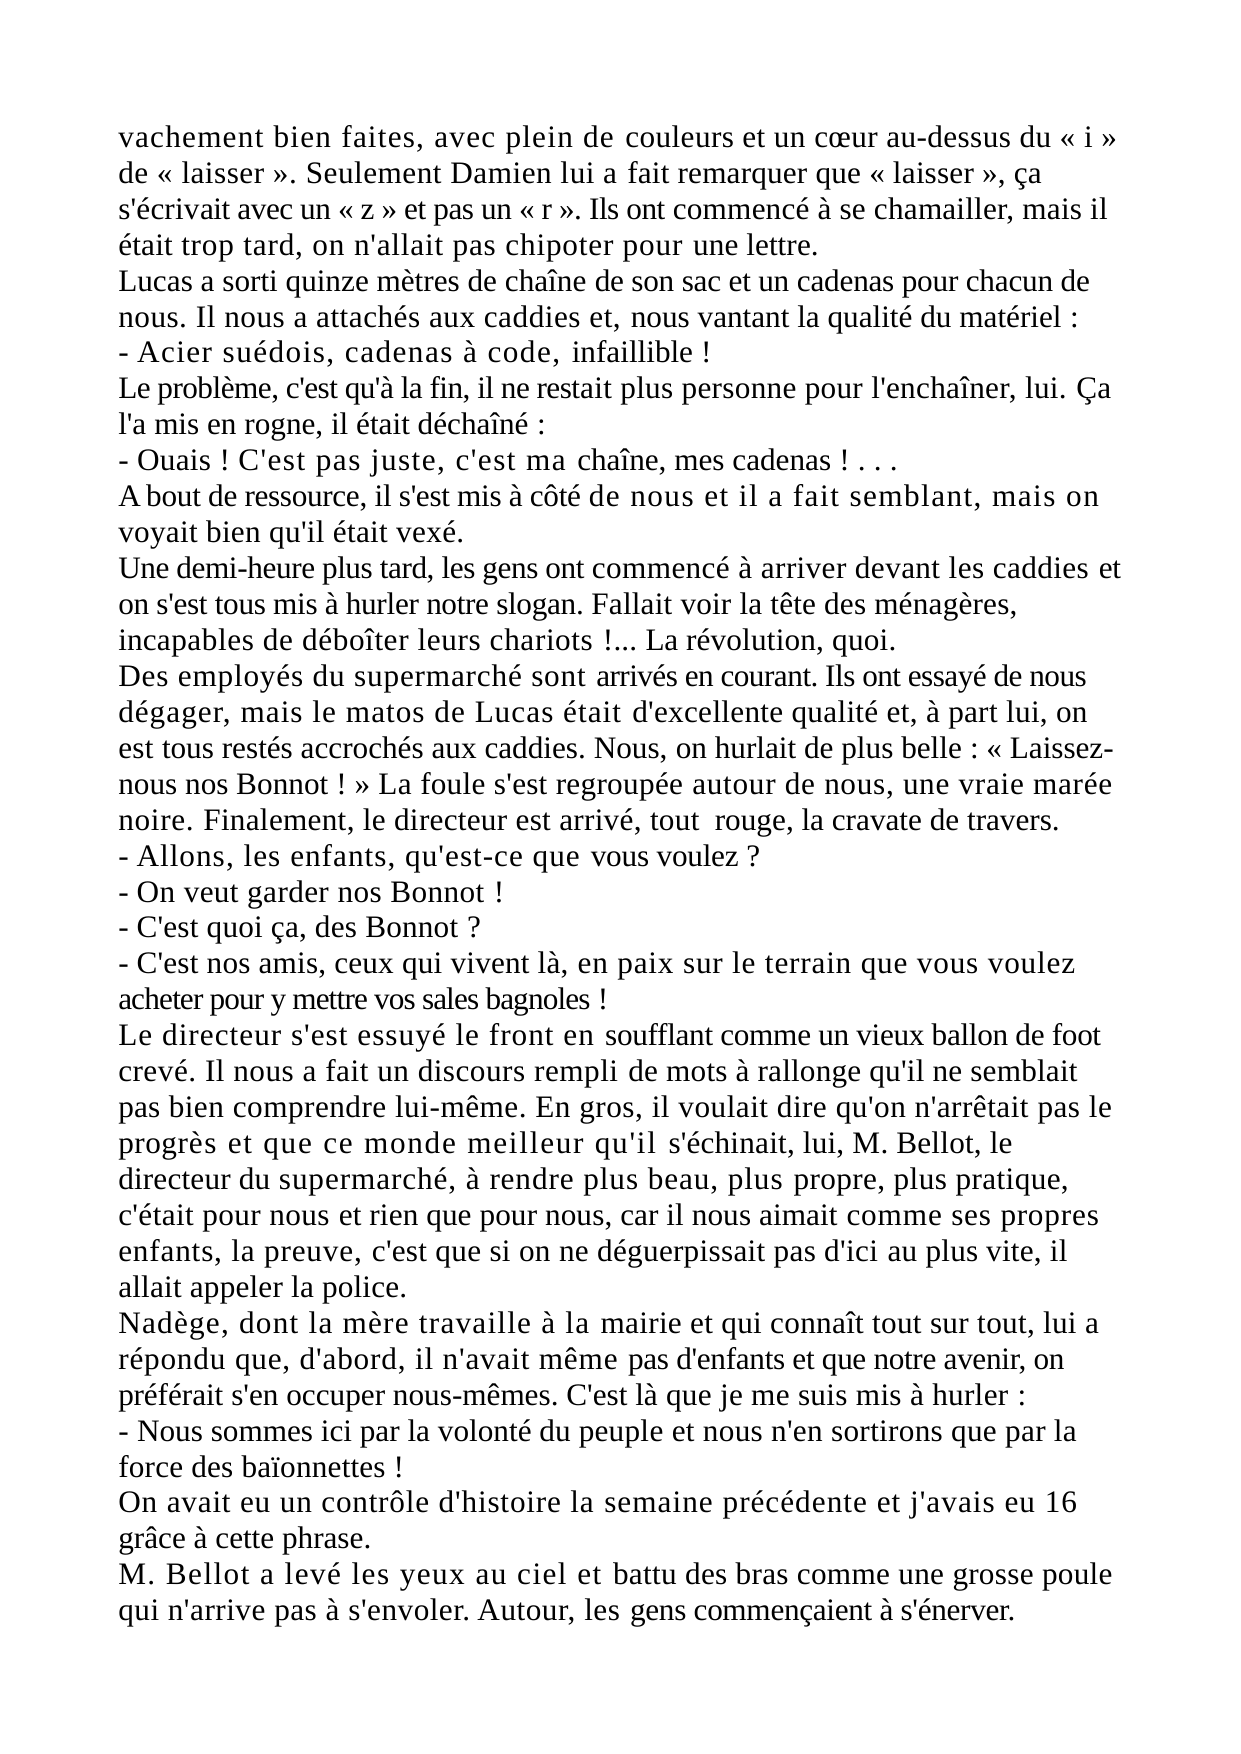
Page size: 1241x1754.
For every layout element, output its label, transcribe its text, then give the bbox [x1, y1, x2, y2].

text - Allons, les enfants, qu'est-ce que vous voulez ? [118, 837, 1122, 873]
text On avait eu un contrôle d'histoire la semaine précédente et j'avais eu 16 grâce à cette phrase. [118, 1484, 1122, 1556]
text - Acier suédois, cadenas à code, infaillible ! [118, 334, 1122, 370]
text Nadège, dont la mère travaille à la mairie et qui connaît tout sur tout, lui a répondu que, d'abord, il n'avait même pas d'enfants et que notre avenir, on préférait s'en occuper nous-mêmes. C'est là que je me suis mis à hurler : [118, 1304, 1122, 1412]
text A bout de ressource, il s'est mis à côté de nous et il a fait semblant, mais on voyait bien qu'il était vexé. [118, 477, 1122, 549]
text - Ouais ! C'est pas juste, c'est ma chaîne, mes cadenas ! . . . [118, 442, 1122, 477]
text Le directeur s'est essuyé le front en soufflant comme un vieux ballon de foot crevé. Il nous a fait un discours rempli de mots à rallonge qu'il ne semblait pas bien comprendre lui-même. En gros, il voulait dire qu'on n'arrêtait pas le progrès et que ce monde meilleur qu'il s'échinait, lui, M. Bellot, le directeur du supermarché, à rendre plus beau, plus propre, plus pratique, c'était pour nous et rien que pour nous, car il nous aimait comme ses propres enfants, la preuve, c'est que si on ne déguerpissait pas d'ici au plus vite, il allait appeler la police. [118, 1017, 1122, 1304]
text Des employés du supermarché sont arrivés en courant. Ils ont essayé de nous dégager, mais le matos de Lucas était d'excellente qualité et, à part lui, on est tous restés accrochés aux caddies. Nous, on hurlait de plus belle : « Laissez-nous nos Bonnot ! » La foule s'est regroupée autour de nous, une vraie marée noire. Finalement, le directeur est arrivé, tout rouge, la cravate de travers. [118, 657, 1122, 837]
text - Nous sommes ici par la volonté du peuple et nous n'en sortirons que par la force des baïonnettes ! [118, 1412, 1122, 1484]
text - On veut garder nos Bonnot ! [118, 873, 1122, 909]
text vachement bien faites, avec plein de couleurs et un cœur au-dessus du « i » de « laisser ». Seulement Damien lui a fait remarquer que « laisser », ça s'écrivait avec un « z » et pas un « r ». Ils ont commencé à se chamailler, mais il était trop tard, on n'allait pas chipoter pour une lettre. [118, 118, 1122, 262]
text - C'est quoi ça, des Bonnot ? [118, 909, 1122, 945]
text Une demi-heure plus tard, les gens ont commencé à arriver devant les caddies et on s'est tous mis à hurler notre slogan. Fallait voir la tête des ménagères, incapables de déboîter leurs chariots !... La révolution, quoi. [118, 549, 1122, 657]
text Le problème, c'est qu'à la fin, il ne restait plus personne pour l'enchaîner, lui. Ça l'a mis en rogne, il était déchaîné : [118, 370, 1122, 442]
text M. Bellot a levé les yeux au ciel et battu des bras comme une grosse poule qui n'arrive pas à s'envoler. Autour, les gens commençaient à s'énerver. [118, 1556, 1122, 1627]
text - C'est nos amis, ceux qui vivent là, en paix sur le terrain que vous voulez acheter pour y mettre vos sales bagnoles ! [118, 945, 1122, 1017]
text Lucas a sorti quinze mètres de chaîne de son sac et un cadenas pour chacun de nous. Il nous a attachés aux caddies et, nous vantant la qualité du matériel : [118, 262, 1122, 334]
